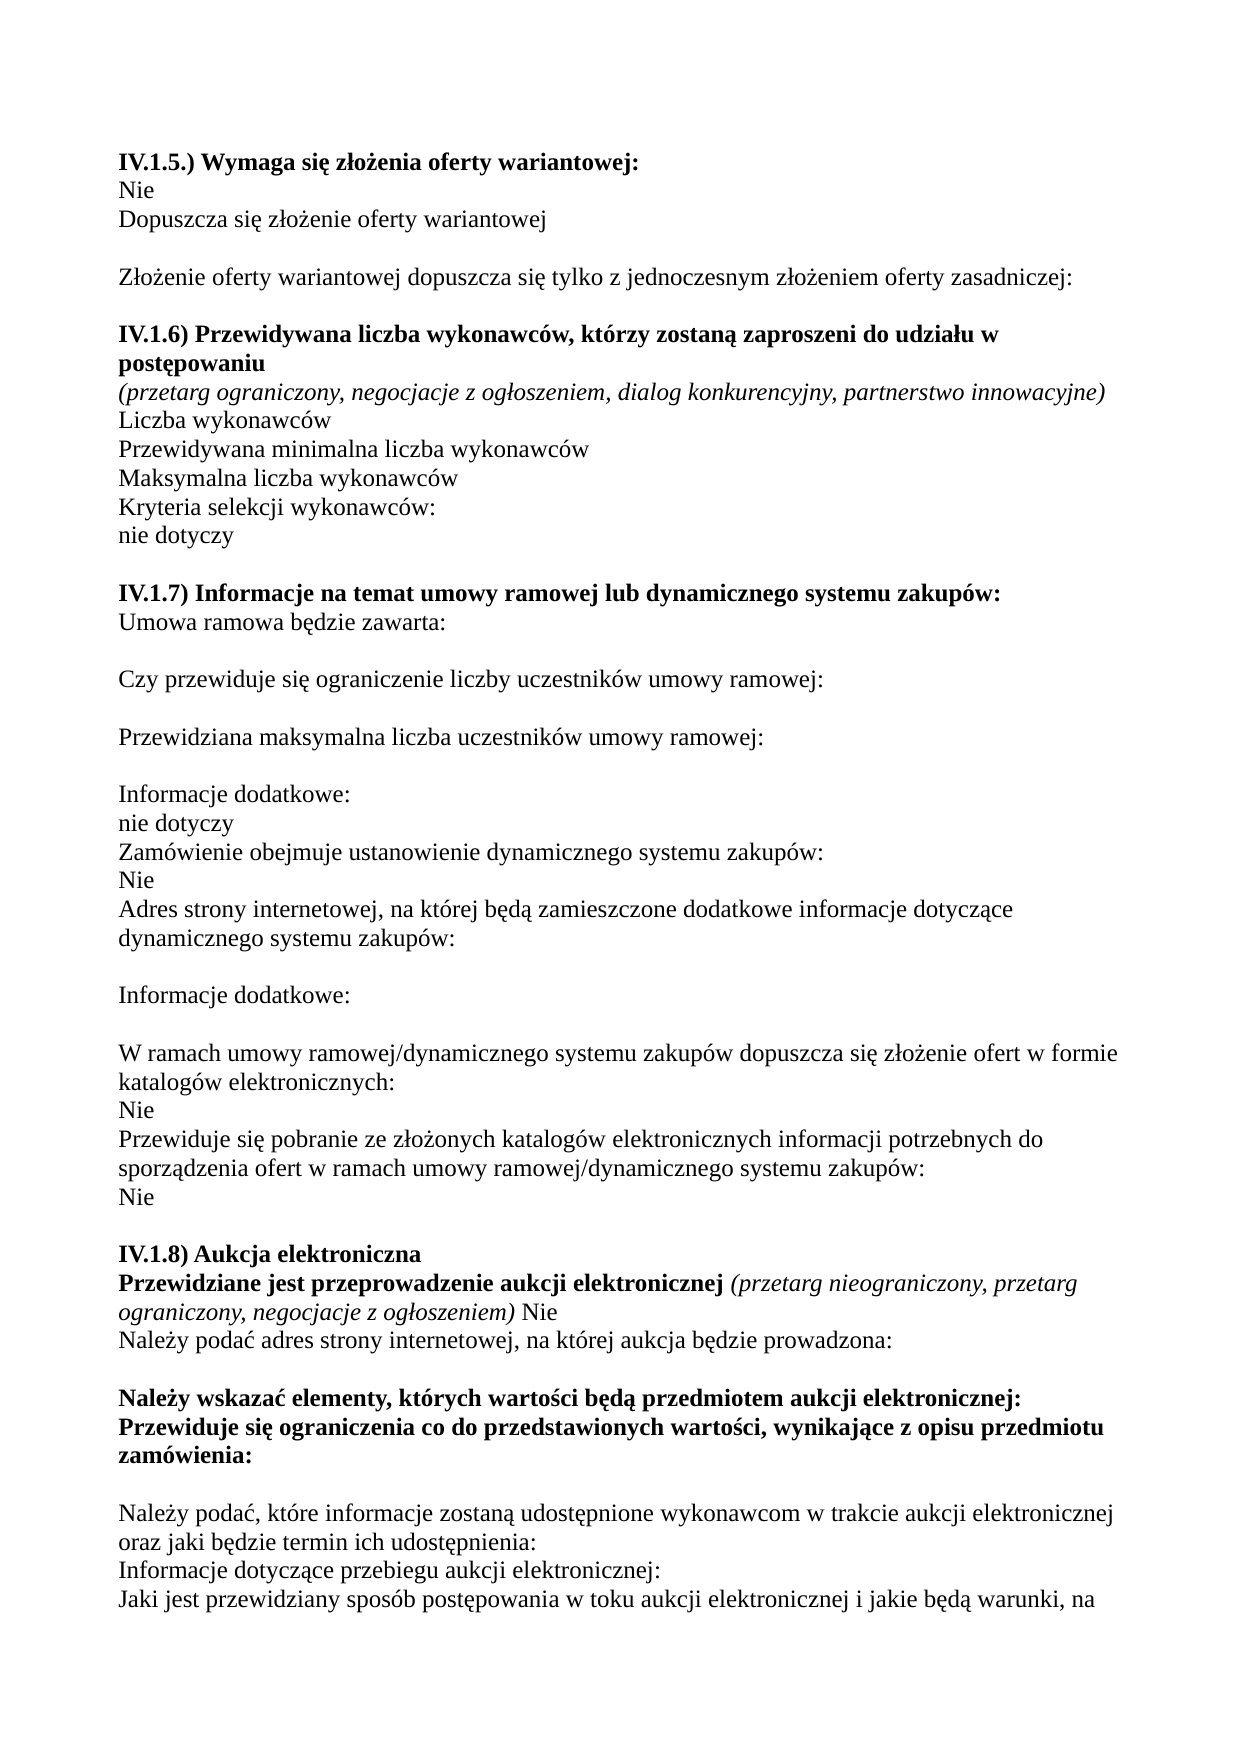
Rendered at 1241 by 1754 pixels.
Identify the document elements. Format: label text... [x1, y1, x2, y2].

text IV.1.8) Aukcja elektroniczna Przewidziane jest przeprowadzenie aukcji elektronicznej (przetarg nieograniczony, przetarg ograniczony, negocjacje z ogłoszeniem) Nie Należy podać adres strony internetowej, na której aukcja będzie prowadzona: Należy wskazać elementy, których wartości będą przedmiotem aukcji elektronicznej: Przewiduje się ograniczenia co do przedstawionych wartości, wynikające z opisu przedmiotu zamówienia: Należy podać, które informacje zostaną udostępnione wykonawcom w trakcie aukcji elektronicznej oraz jaki będzie termin ich udostępnienia: Informacje dotyczące przebiegu aukcji elektronicznej: Jaki jest przewidziany sposób postępowania w toku aukcji elektronicznej i jakie będą warunki, na [118, 1211, 1122, 1613]
text IV.1.5.) Wymaga się złożenia oferty wariantowej: [118, 118, 1122, 176]
text IV.1.7) Informacje na temat umowy ramowej lub dynamicznego systemu zakupów: [118, 549, 1122, 607]
text IV.1.6) Przewidywana liczba wykonawców, którzy zostaną zaproszeni do udziału w postępowaniu (przetarg ograniczony, negocjacje z ogłoszeniem, dialog konkurencyjny, partnerstwo innowacyjne) [118, 291, 1122, 406]
text Nie Dopuszcza się złożenie oferty wariantowej Złożenie oferty wariantowej dopuszcza się tylko z jednoczesnym złożeniem oferty zasadniczej: [118, 176, 1122, 291]
text Liczba wykonawców Przewidywana minimalna liczba wykonawców Maksymalna liczba wykonawców Kryteria selekcji wykonawców: nie dotyczy [118, 406, 1122, 549]
text Umowa ramowa będzie zawarta: Czy przewiduje się ograniczenie liczby uczestników umowy ramowej: Przewidziana maksymalna liczba uczestników umowy ramowej: Informacje dodatkowe: nie dotyczy Zamówienie obejmuje ustanowienie dynamicznego systemu zakupów: Nie Adres strony internetowej, na której będą zamieszczone dodatkowe informacje dotyczące dynamicznego systemu zakupów: Informacje dodatkowe: W ramach umowy ramowej/dynamicznego systemu zakupów dopuszcza się złożenie ofert w formie katalogów elektronicznych: Nie Przewiduje się pobranie ze złożonych katalogów elektronicznych informacji potrzebnych do sporządzenia ofert w ramach umowy ramowej/dynamicznego systemu zakupów: Nie [118, 607, 1122, 1211]
